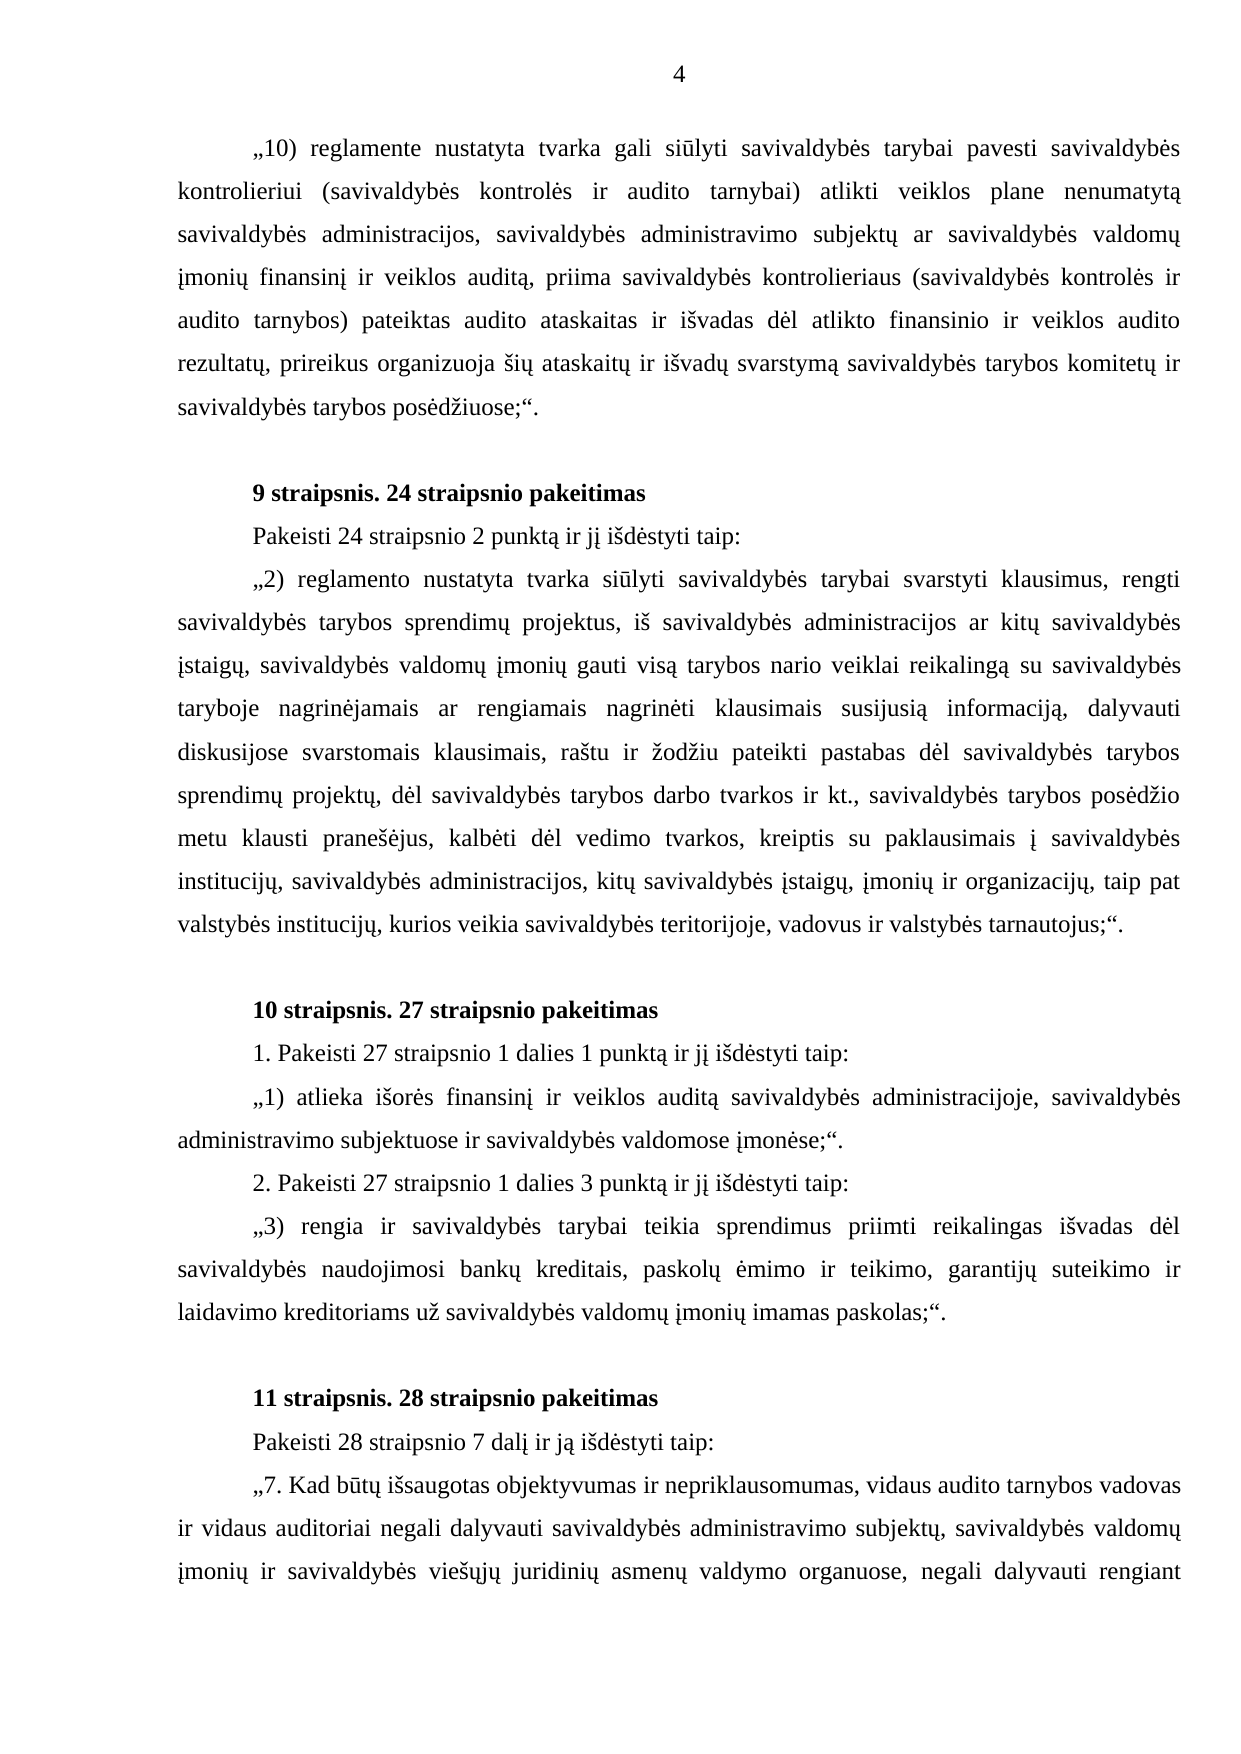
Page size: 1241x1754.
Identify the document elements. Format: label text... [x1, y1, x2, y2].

text 10 straipsnis. 27 straipsnio pakeitimas [177, 995, 1181, 1024]
text „7. Kad būtų išsaugotas objektyvumas ir nepriklausomumas, vidaus audito tarnybos vadovas ir vidaus auditoriai negali dalyvauti savivaldybės administravimo subjektų, savivaldybės valdomų įmonių ir savivaldybės viešųjų juridinių asmenų valdymo organuose, negali dalyvauti rengiant [177, 1470, 1181, 1585]
text Pakeisti 24 straipsnio 2 punktą ir jį išdėstyti taip: [177, 521, 1181, 550]
text „1) atlieka išorės finansinį ir veiklos auditą savivaldybės administracijoje, savivaldybės administravimo subjektuose ir savivaldybės valdomose įmonėse;“. [177, 1082, 1181, 1153]
text 2. Pakeisti 27 straipsnio 1 dalies 3 punktą ir jį išdėstyti taip: [177, 1168, 1181, 1197]
text „2) reglamento nustatyta tvarka siūlyti savivaldybės tarybai svarstyti klausimus, rengti savivaldybės tarybos sprendimų projektus, iš savivaldybės administracijos ar kitų savivaldybės įstaigų, savivaldybės valdomų įmonių gauti visą tarybos nario veiklai reikalingą su savivaldybės taryboje nagrinėjamais ar rengiamais nagrinėti klausimais susijusią informaciją, dalyvauti diskusijose svarstomais klausimais, raštu ir žodžiu pateikti pastabas dėl savivaldybės tarybos sprendimų projektų, dėl savivaldybės tarybos darbo tvarkos ir kt., savivaldybės tarybos posėdžio metu klausti pranešėjus, kalbėti dėl vedimo tvarkos, kreiptis su paklausimais į savivaldybės institucijų, savivaldybės administracijos, kitų savivaldybės įstaigų, įmonių ir organizacijų, taip pat valstybės institucijų, kurios veikia savivaldybės teritorijoje, vadovus ir valstybės tarnautojus;“. [177, 564, 1181, 938]
text „3) rengia ir savivaldybės tarybai teikia sprendimus priimti reikalingas išvadas dėl savivaldybės naudojimosi bankų kreditais, paskolų ėmimo ir teikimo, garantijų suteikimo ir laidavimo kreditoriams už savivaldybės valdomų įmonių imamas paskolas;“. [177, 1211, 1181, 1326]
text 1. Pakeisti 27 straipsnio 1 dalies 1 punktą ir jį išdėstyti taip: [177, 1038, 1181, 1067]
text „10) reglamente nustatyta tvarka gali siūlyti savivaldybės tarybai pavesti savivaldybės kontrolieriui (savivaldybės kontrolės ir audito tarnybai) atlikti veiklos plane nenumatytą savivaldybės administracijos, savivaldybės administravimo subjektų ar savivaldybės valdomų įmonių finansinį ir veiklos auditą, priima savivaldybės kontrolieriaus (savivaldybės kontrolės ir audito tarnybos) pateiktas audito ataskaitas ir išvadas dėl atlikto finansinio ir veiklos audito rezultatų, prireikus organizuoja šių ataskaitų ir išvadų svarstymą savivaldybės tarybos komitetų ir savivaldybės tarybos posėdžiuose;“. [177, 133, 1181, 420]
text 11 straipsnis. 28 straipsnio pakeitimas [177, 1383, 1181, 1412]
text Pakeisti 28 straipsnio 7 dalį ir ją išdėstyti taip: [177, 1427, 1181, 1455]
text 9 straipsnis. 24 straipsnio pakeitimas [177, 478, 1181, 507]
